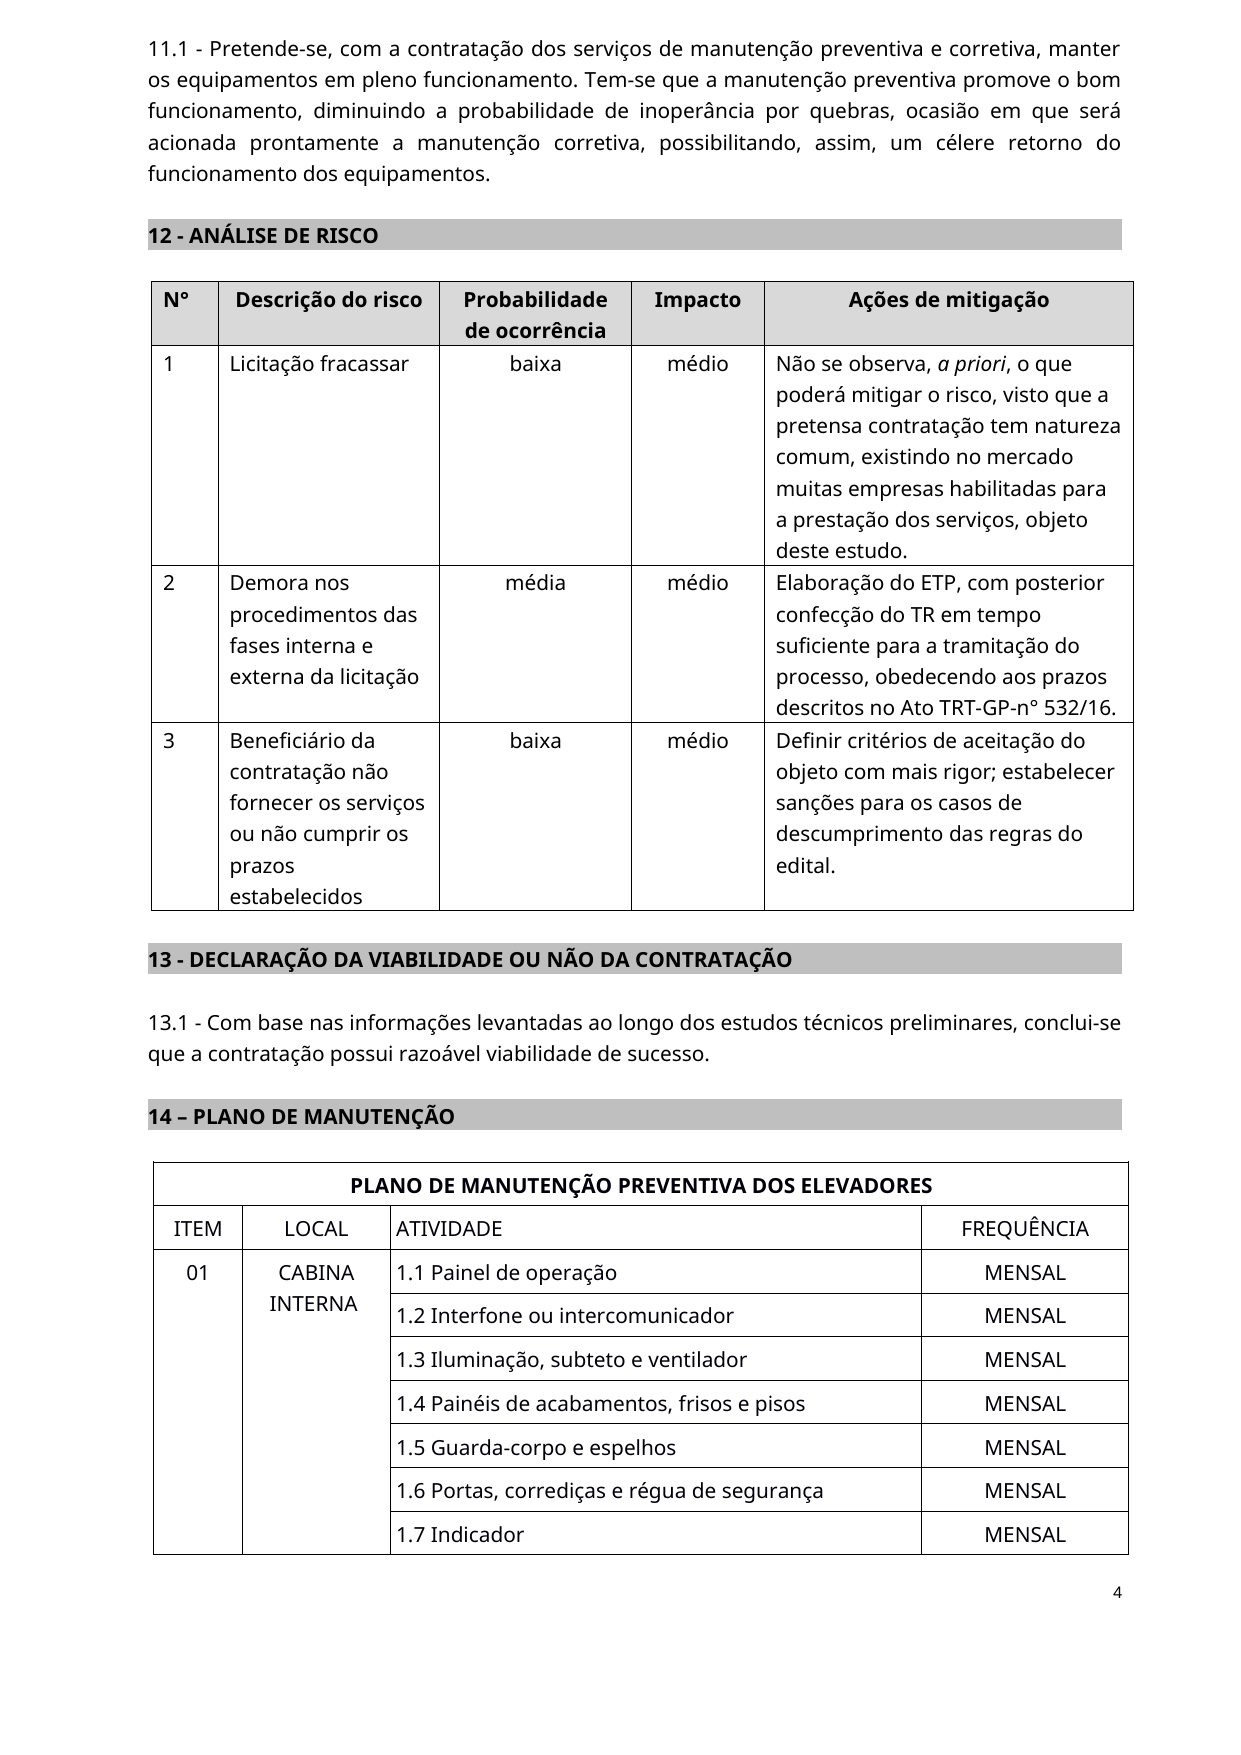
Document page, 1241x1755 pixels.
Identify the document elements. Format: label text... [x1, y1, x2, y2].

table_header Probabilidade de ocorrência [440, 282, 631, 345]
table_cell MENSAL [922, 1512, 1128, 1554]
table_header Descrição do risco [219, 282, 439, 345]
table_cell Elaboração do ETP, com posterior confecção do TR em tempo suficiente para a tramitação do processo, obedecendo aos prazos descritos no Ato TRT-GP-n° 532/16. [765, 566, 1133, 722]
table_cell 1.1 Painel de operação [391, 1250, 921, 1292]
table_cell médio [632, 723, 764, 910]
table_cell baixa [440, 346, 631, 564]
table_cell média [440, 566, 631, 722]
table_cell FREQUÊNCIA [922, 1206, 1128, 1249]
table_cell 1 [152, 346, 218, 564]
table_cell 3 [152, 723, 218, 910]
table_cell Definir critérios de aceitação do objeto com mais rigor; estabelecer sanções para os casos de descumprimento das regras do edital. [765, 723, 1133, 910]
table_cell ITEM [154, 1206, 242, 1249]
table_cell 1.5 Guarda-corpo e espelhos [391, 1424, 921, 1467]
table_cell Não se observa, a priori, o que poderá mitigar o risco, visto que a pretensa contratação tem natureza comum, existindo no mercado muitas empresas habilitadas para a prestação dos serviços, objeto deste estudo. [765, 346, 1133, 564]
table_cell CABINA INTERNA [243, 1250, 390, 1554]
table_cell médio [632, 566, 764, 722]
table_cell Licitação fracassar [219, 346, 439, 564]
table_cell Demora nos procedimentos das fases interna e externa da licitação [219, 566, 439, 722]
table_cell 1.6 Portas, corrediças e régua de segurança [391, 1468, 921, 1511]
table_cell MENSAL [922, 1424, 1128, 1467]
table_cell LOCAL [243, 1206, 390, 1249]
table_cell 1.3 Iluminação, subteto e ventilador [391, 1337, 921, 1380]
table_cell médio [632, 346, 764, 564]
table_cell 1.7 Indicador [391, 1512, 921, 1554]
table_header Impacto [632, 282, 764, 345]
table_cell ATIVIDADE [391, 1206, 921, 1249]
table_cell 2 [152, 566, 218, 722]
table_header N° [152, 282, 218, 345]
text 13.1 - Com base nas informações levantadas ao longo dos estudos técnicos preliminares, conclui-se que a contratação possui razoável viabilidade de sucesso. [148, 1005, 1122, 1068]
text 14 – PLANO DE MANUTENÇÃO [148, 1099, 1122, 1130]
table_cell MENSAL [922, 1250, 1128, 1292]
table_cell MENSAL [922, 1337, 1128, 1380]
table_cell MENSAL [922, 1294, 1128, 1336]
table_header Ações de mitigação [765, 282, 1133, 345]
table_cell 1.4 Painéis de acabamentos, frisos e pisos [391, 1381, 921, 1423]
table_cell baixa [440, 723, 631, 910]
text 11.1 - Pretende-se, com a contratação dos serviços de manutenção preventiva e corretiva, manter os equipamentos em pleno funcionamento. Tem-se que a manutenção preventiva promove o bom funcionamento, diminuindo a probabilidade de inoperância por quebras, ocasião em que será acionada prontamente a manutenção corretiva, possibilitando, assim, um célere retorno do funcionamento dos equipamentos. [148, 31, 1122, 187]
table_header PLANO DE MANUTENÇÃO PREVENTIVA DOS ELEVADORES [154, 1163, 1128, 1205]
table_cell 1.2 Interfone ou intercomunicador [391, 1294, 921, 1336]
table_cell Beneficiário da contratação não fornecer os serviços ou não cumprir os prazos estabelecidos [219, 723, 439, 910]
text 12 - ANÁLISE DE RISCO [148, 219, 1122, 250]
text 13 - DECLARAÇÃO DA VIABILIDADE OU NÃO DA CONTRATAÇÃO [148, 943, 1122, 974]
table_cell 01 [154, 1250, 242, 1554]
table_cell MENSAL [922, 1381, 1128, 1423]
table_cell MENSAL [922, 1468, 1128, 1511]
